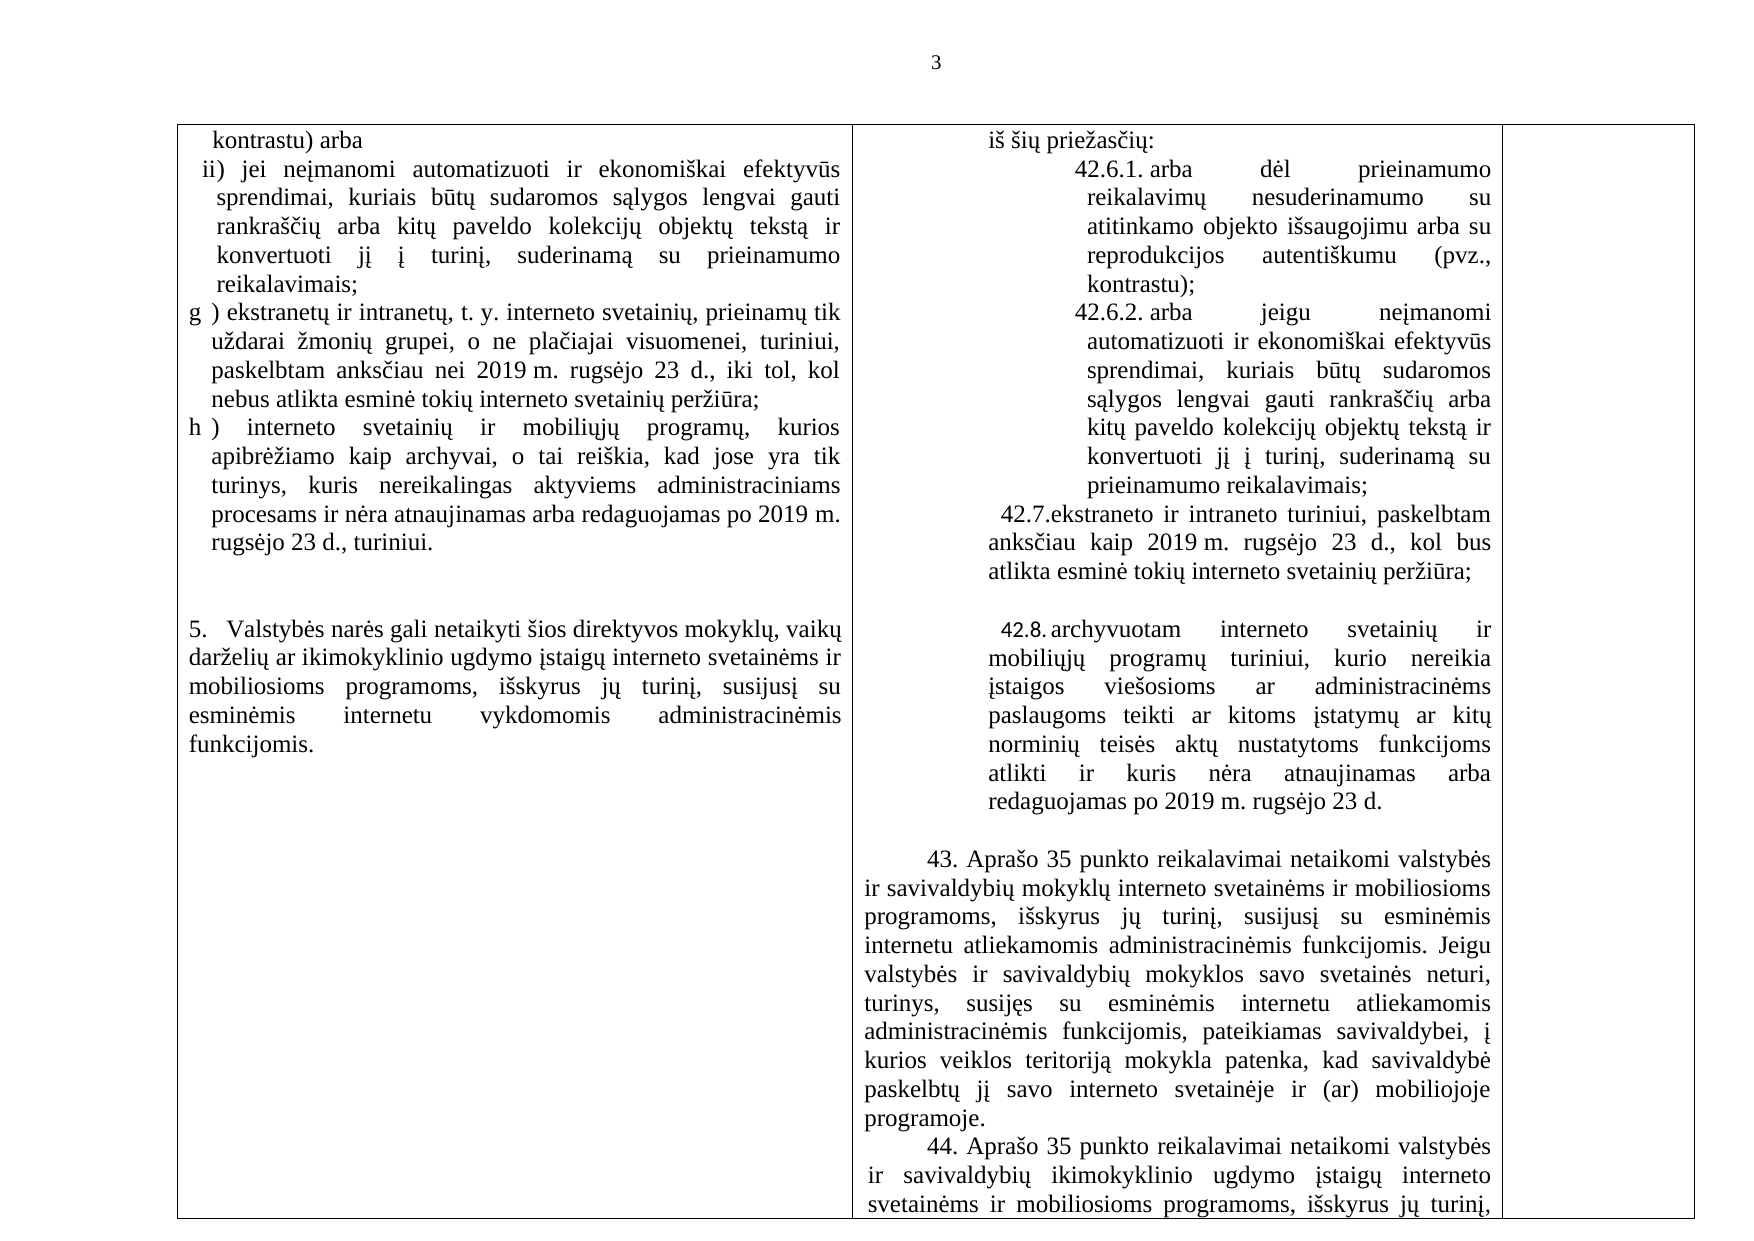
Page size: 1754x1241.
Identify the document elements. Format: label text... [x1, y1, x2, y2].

table_cell ) ekstranetų ir intranetų, t. y. interneto svetainių, prieinamų tik uždarai žmonių grupei, o ne plačiajai visuomenei, turiniui, paskelbtam anksčiau nei 2019 m. rugsėjo 23 d., iki tol, kol nebus atlikta esminė tokių interneto svetainių peržiūra; [211, 298, 841, 412]
table_cell g [189, 298, 211, 412]
table_cell [189, 556, 211, 614]
table_cell [841, 298, 852, 412]
table_cell [841, 125, 852, 297]
table_cell 1 straipsnis 1. Kad būtų pagerintas vidaus rinkos veikimas, šia direktyva siekiama suderinti valstybių narių įstatymus ir kitus teisės aktus, susijusius su viešojo sektoriaus institucijų interneto svetainių ir mobiliųjų programų prieinamumo reikalavimais, tokiu būdu sudarant sąlygas, kad tos interneto svetainės ir mobiliosios programos būtų prieinamesnės naudotojams, visų pirma neįgaliesiems. 2. Šia direktyva nustatomos taisyklės, kuriomis reikalaujama, kad valstybės narės užtikrintų, jog viešojo sektoriaus institucijų interneto svetainės (nepriklausomai nuo prieigai prie jų naudojamo įrenginio) ir mobiliosios programos atitiktų 4 straipsnyje nustatytus prieinamumo reikalavimus. 3. Ši direktyva netaikoma šioms interneto svetainėms ir mobiliosioms programoms: 4. Ši direktyva netaikoma šiam interneto svetainių ir mobiliųjų programų turiniui: 5. Valstybės narės gali netaikyti šios direktyvos mokyklų, vaikų darželių ar ikimokyklinio ugdymo įstaigų interneto svetainėms ir mobiliosioms programoms, išskyrus jų turinį, susijusį su esminėmis internetu vykdomomis administracinėmis funkcijomis. [178, 125, 852, 1218]
table_cell [841, 556, 852, 614]
table_cell h [189, 413, 211, 556]
table_cell Ši direktyvos nuostata yra perkelta į TGIĮ ir Nutarimo projektą. Aprašo projektas 35. Įstaigų interneto svetainės ir mobiliosios programos, įskaitant jose teikiamas elektronines viešąsias ir administracines paslaugas, taip pat kitos įstaigų valdomos interneto svetainės ar mobiliosios programos, jeigu jose pateikiama tikslinėms grupėms aktuali informacija, privalo būti prieinamos siekiant užtikrinti, kad jos būtų suvokiamos (informacija turi būti pasiekiama naudotojams priimtinais būdais), valdomos (interneto svetainė ar mobilioji programa neturi reikalauti iš naudotojo veiksmų, kurių jis negali atlikti), suprantamos (informacija arba veiksmas negali viršyti naudotojo suvokimo galimybių) ir tvarios (vystantis technologijoms interneto svetainė ar mobilioji programa turi išlikti pasiekiama). TGIĮ 2 straipsnis. Įstatymo taikymas 2. Šis įstatymas netaikomas: <...> 7) dokumentams, kuriais disponuoja Lietuvos nacionalinis radijas ir televizija, kiti iš valstybės ar savivaldybės biudžeto išlaikomi radijo ar televizijos programų transliuotojai; <...> Aprašo projektas Aprašo 35 punkto reikalavimas netaikomas šiam įstaigų interneto svetainių ar mobiliųjų programų turiniui: raštinės programinės įrangos dokumentų rinkmenoms, paskelbtoms anksčiau kaip 2018 m. rugsėjo 23 d., nebent raštinės programinės įrangos dokumentų rinkmenų turinio reikia įstaigos viešosioms ir (ar) administracinėms paslaugoms teikti ar kitoms įstatymų ar kitų norminių teisės aktų nustatytoms funkcijoms atlikti; 42.2.iš anksto įrašytiems apibrėžtos trukmės įrašams, kuriuos įstaiga interneto svetainėje arba mobiliojoje programoje paskelbė anksčiau kaip 2020 m. rugsėjo 23 d.; 42.3. tiesiogiai įrašytiems apibrėžtos trukmės įrašams; internetiniams žemėlapiams ir skaitmeninio kartografavimo paslaugoms, jei jie naudojami navigacijos tikslu ir jeigu esminė informacija pateikiama paprasta ir daugumai naudotojų prieinama forma prieinamu skaitmeniniu būdu; kurio įstaiga nekūrė, nefinansuoja, nerengia ir nekontroliuoja; paveldo kolekcijų objektų reprodukcijoms, kurios negali būti visiškai prieinamos dėl vienos iš šių priežasčių: arba dėl prieinamumo reikalavimų nesuderinamumo su atitinkamo objekto išsaugojimu arba su reprodukcijos autentiškumu (pvz., kontrastu); arba jeigu neįmanomi automatizuoti ir ekonomiškai efektyvūs sprendimai, kuriais būtų sudaromos sąlygos lengvai gauti rankraščių arba kitų paveldo kolekcijų objektų tekstą ir konvertuoti jį į turinį, suderinamą su prieinamumo reikalavimais; ekstraneto ir intraneto turiniui, paskelbtam anksčiau kaip 2019 m. rugsėjo 23 d., kol bus atlikta esminė tokių interneto svetainių peržiūra; archyvuotam interneto svetainių ir mobiliųjų programų turiniui, kurio nereikia įstaigos viešosioms ar administracinėms paslaugoms teikti ar kitoms įstatymų ar kitų norminių teisės aktų nustatytoms funkcijoms atlikti ir kuris nėra atnaujinamas arba redaguojamas po 2019 m. rugsėjo 23 d. 43. Aprašo 35 punkto reikalavimai netaikomi valstybės ir savivaldybių mokyklų interneto svetainėms ir mobiliosioms programoms, išskyrus jų turinį, susijusį su esminėmis internetu atliekamomis administracinėmis funkcijomis. Jeigu valstybės ir savivaldybių mokyklos savo svetainės neturi, turinys, susijęs su esminėmis internetu atliekamomis administracinėmis funkcijomis, pateikiamas savivaldybei, į kurios veiklos teritoriją mokykla patenka, kad savivaldybė paskelbtų jį savo interneto svetainėje ir (ar) mobiliojoje programoje. 44. Aprašo 35 punkto reikalavimai netaikomi valstybės ir savivaldybių ikimokyklinio ugdymo įstaigų interneto svetainėms ir mobiliosioms programoms, išskyrus jų turinį, susijusį su esminėmis internetu atliekamomis administracinėmis funkcijomis. Jeigu valstybės ir savivaldybių ikimokyklinio ugdymo įstaigos savo svetainės neturi, turinys, susijęs su esminėmis internetu atliekamomis administracinėmis funkcijomis, pateikiamas savivaldybei, į kurios veiklos teritoriją ikimokyklinio ugdymo įstaiga patenka, kad savivaldybė paskelbtų jį savo interneto svetainėje ir (ar) mobiliojoje programoje. [853, 125, 1502, 1218]
table_cell ) interneto svetainių ir mobiliųjų programų, kurios apibrėžiamo kaip archyvai, o tai reiškia, kad jose yra tik turinys, kuris nereikalingas aktyviems administraciniams procesams ir nėra atnaujinamas arba redaguojamas po 2019 m. rugsėjo 23 d., turiniui. [211, 413, 841, 556]
table_cell [841, 413, 852, 556]
table_header ) ) prieinamumo reikalavimų nesuderinamumo su atitinkamo objekto išsaugojimu arba su reprodukcijos autentiškumu (pvz., kontrastu) arba [212, 125, 841, 154]
table_cell ) jei neįmanomi automatizuoti ir ekonomiškai efektyvūs sprendimai, kuriais būtų sudaromos sąlygos lengvai gauti rankraščių arba kitų paveldo kolekcijų objektų tekstą ir konvertuoti jį į turinį, suderinamą su prieinamumo reikalavimais; [216, 154, 841, 297]
table_cell [189, 125, 202, 297]
table_cell [1503, 125, 1694, 1218]
table_header [202, 125, 212, 154]
table_cell ii [202, 154, 216, 297]
table_cell [211, 556, 841, 614]
